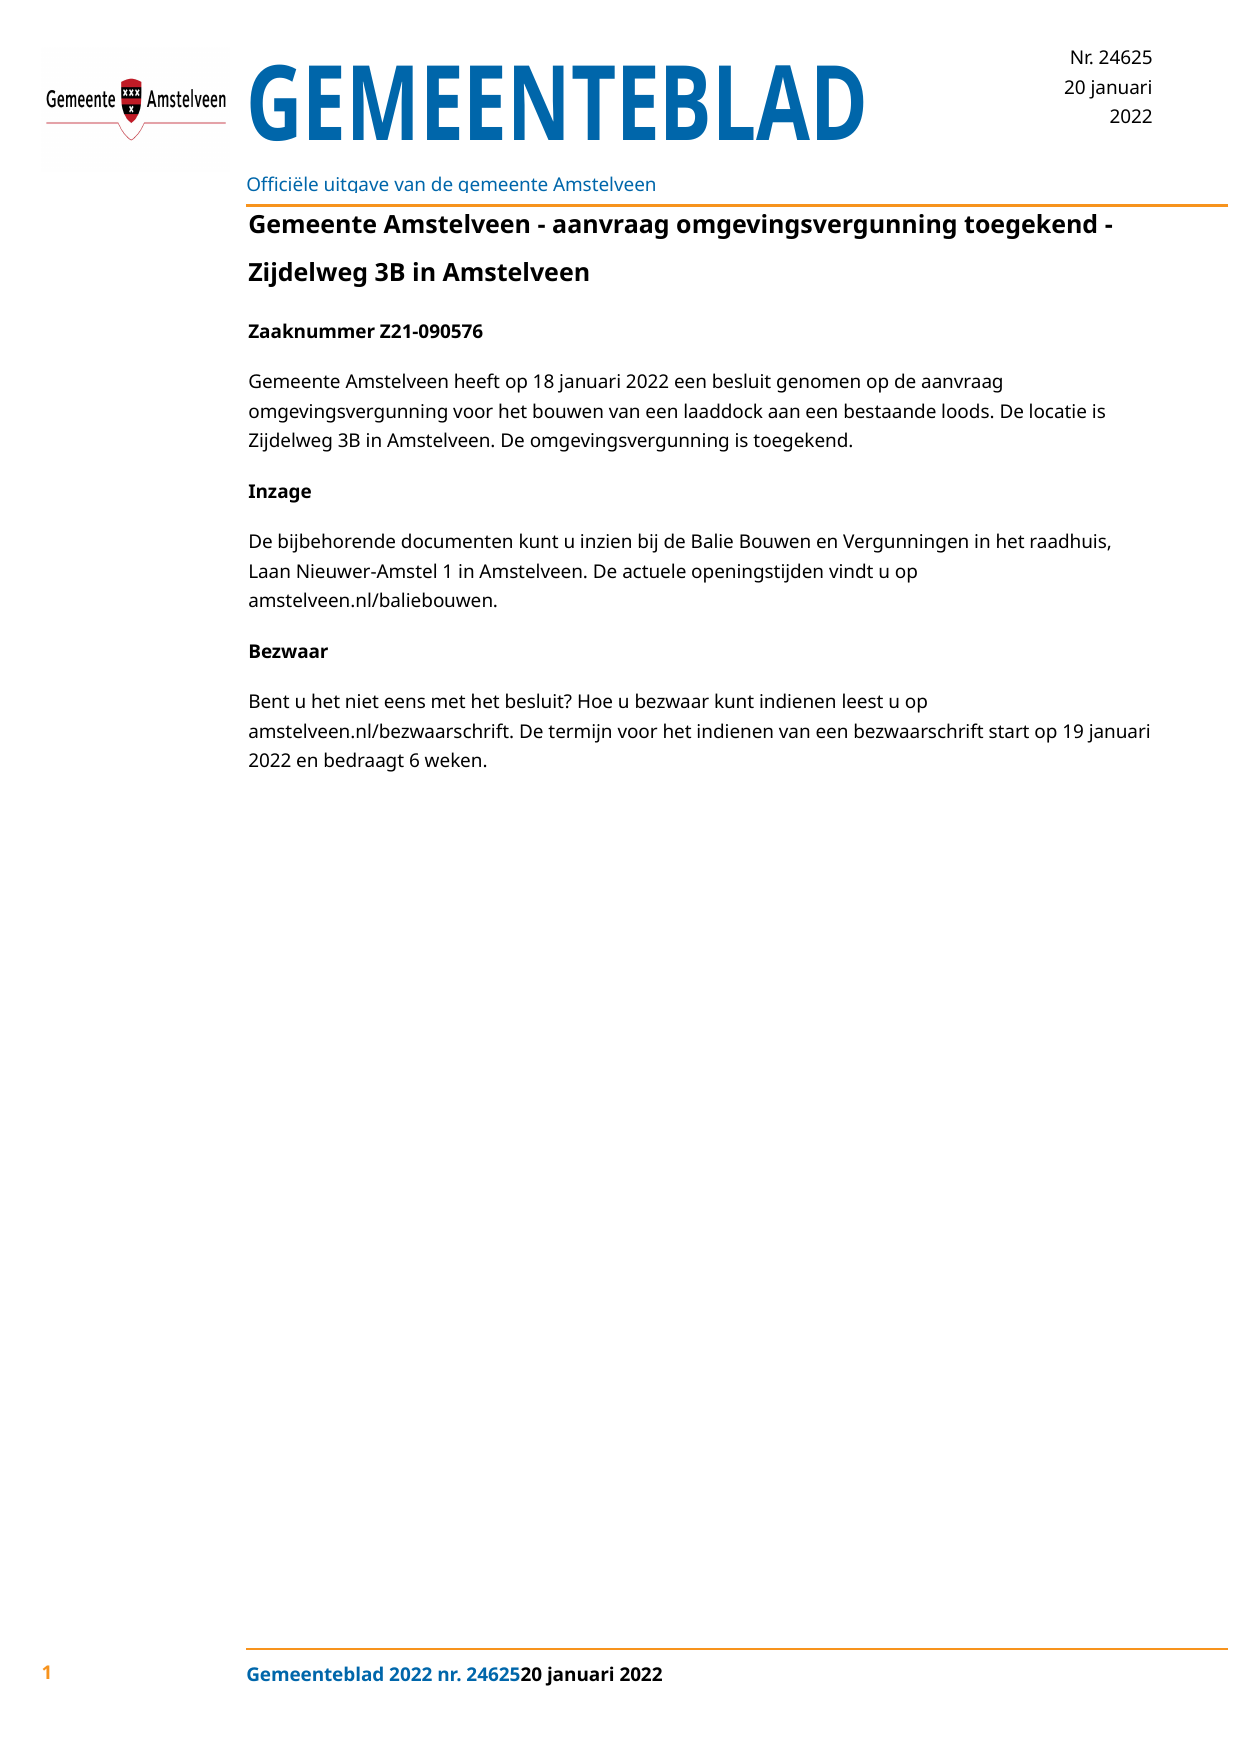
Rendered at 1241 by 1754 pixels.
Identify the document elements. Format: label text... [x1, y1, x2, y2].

text Gemeente Amstelveen heeft op 18 januari 2022 een besluit genomen op de aanvraag omgevingsvergunning voor het bouwen van een laaddock aan een bestaande loods. De locatie is Zijdelweg 3B in Amstelveen. De omgevingsvergunning is toegekend. [248, 368, 1152, 453]
text Bent u het niet eens met het besluit? Hoe u bezwaar kunt indienen leest u op amstelveen.nl/bezwaarschrift. De termijn voor het indienen van een bezwaarschrift start op 19 januari 2022 en bedraagt 6 weken. [248, 688, 1152, 773]
text Bezwaar [248, 638, 1152, 664]
text Gemeente Amstelveen - aanvraag omgevingsvergunning toegekend - Zijdelweg 3B in Amstelveen [248, 207, 1152, 288]
text Inzage [248, 478, 1152, 504]
picture [41, 47, 231, 172]
text De bijbehorende documenten kunt u inzien bij de Balie Bouwen en Vergunningen in het raadhuis, Laan Nieuwer-Amstel 1 in Amstelveen. De actuele openingstijden vindt u op amstelveen.nl/baliebouwen. [248, 528, 1152, 613]
text Zaaknummer Z21-090576 [248, 318, 1152, 344]
